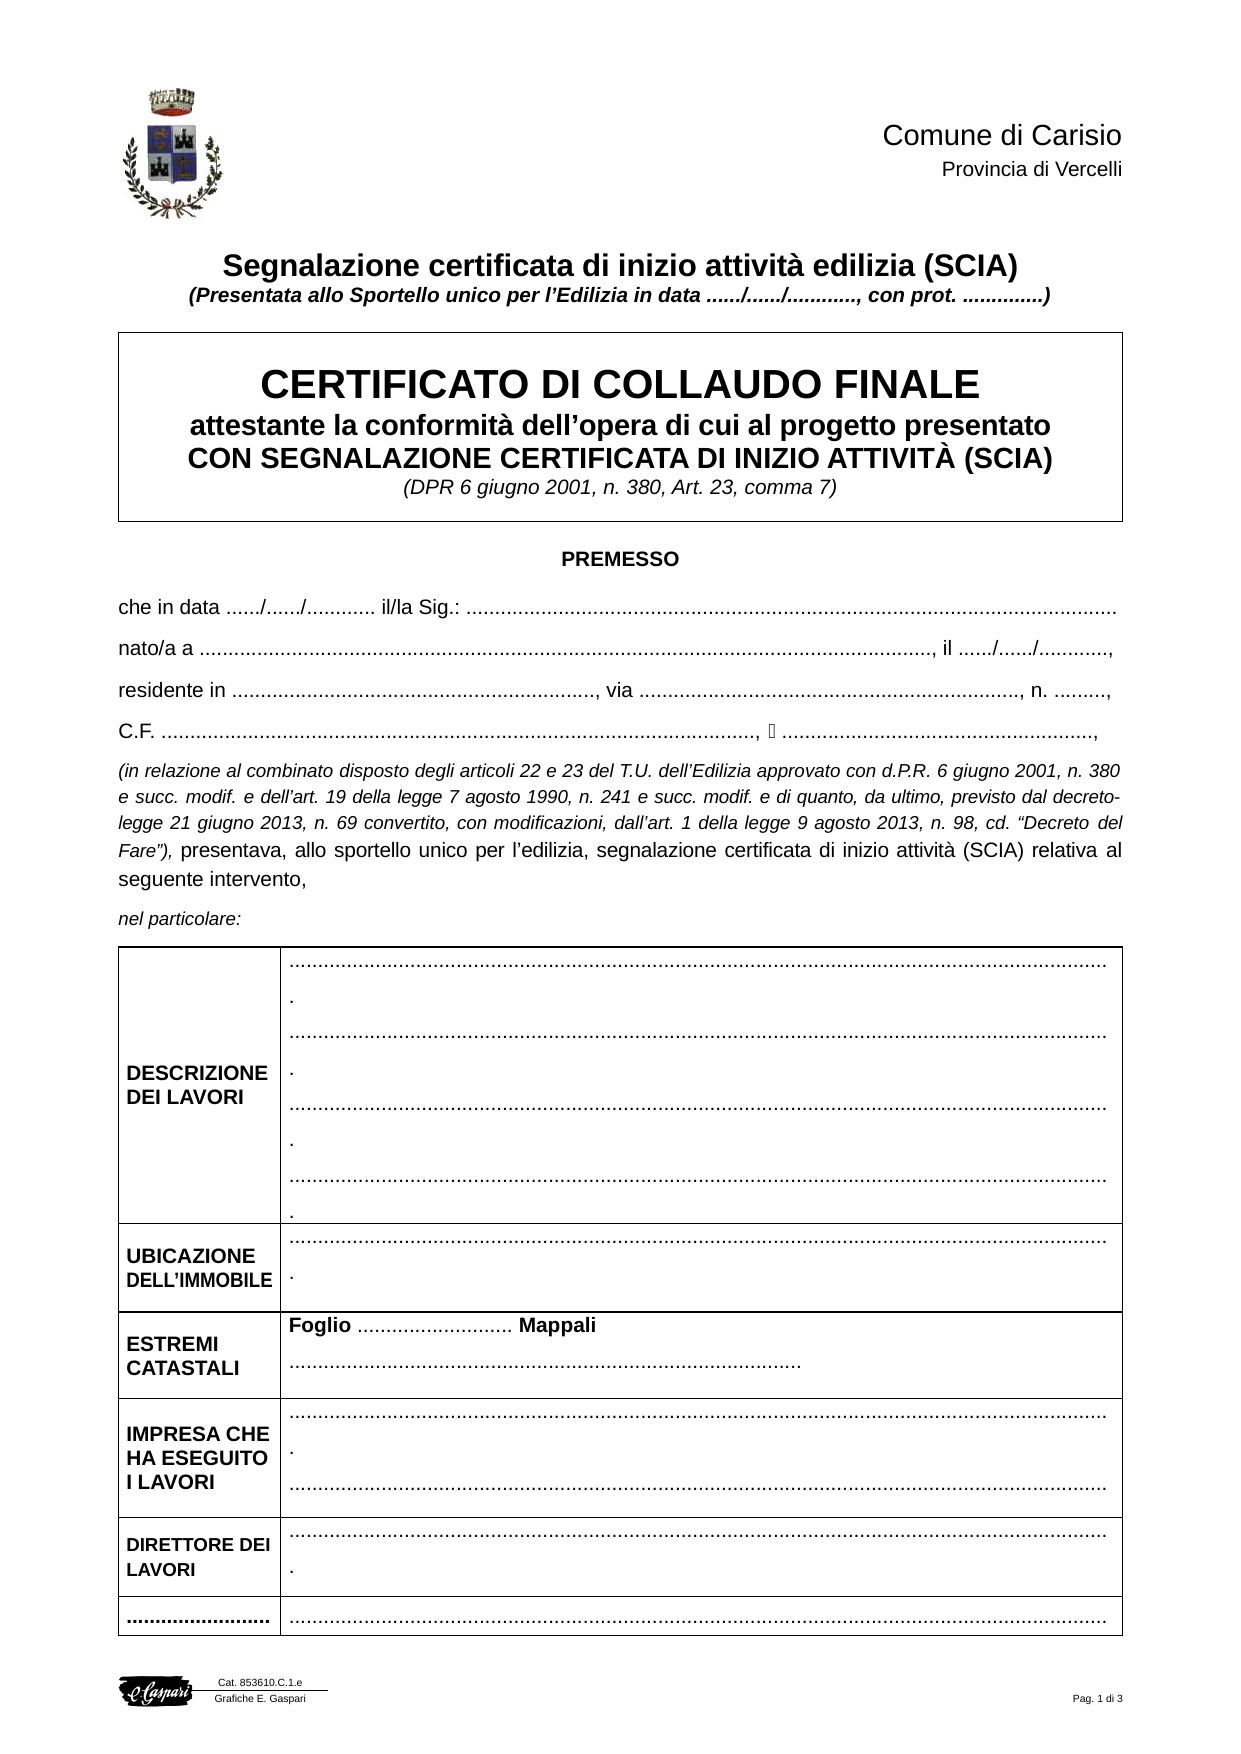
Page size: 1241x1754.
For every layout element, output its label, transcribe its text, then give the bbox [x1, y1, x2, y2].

table_cell UBICAZIONE DELL’IMMOBILE [119, 1224, 280, 1311]
picture [122, 87, 224, 219]
text nel particolare: [118, 908, 1122, 930]
table_header ............................................................................................................................................... ............................................................................................................................................... ............................................................................................................................................... ............................................................................................................................................... [281, 948, 1122, 1223]
table_cell IMPRESA CHE HA ESEGUITO I LAVORI [119, 1399, 280, 1517]
table_header DESCRIZIONE DEI LAVORI [119, 948, 280, 1223]
text residente in ..............................................................., via .................................................................., n. ........., [118, 677, 1122, 701]
table_cell ESTREMI CATASTALI [119, 1313, 280, 1398]
text nato/a a ..............................................................................................................................., il ....../....../............, [118, 636, 1122, 660]
picture [118, 1675, 193, 1707]
table_cell ............................................................................................................................................... ............................................................................................................................................... Cod. Fisc. ..................................................................  ..................................................... [281, 1399, 1122, 1517]
table_cell ............................................................................................................................................... ............................................................................................................................................... [281, 1597, 1122, 1635]
subtitle PREMESSO [118, 547, 1122, 571]
text Comune di Carisio [224, 118, 1122, 152]
table_header CERTIFICATO DI COLLAUDO FINALE attestante la conformità dell’opera di cui al progetto presentato CON SEGNALAZIONE CERTIFICATA DI INIZIO ATTIVITÀ (SCIA) (DPR 6 giugno 2001, n. 380, Art. 23, comma 7) [119, 333, 1122, 521]
text (in relazione al combinato disposto degli articoli 22 e 23 del T.U. dell’Edilizia approvato con d.P.R. 6 giugno 2001, n. 380 e succ. modif. e dell’art. 19 della legge 7 agosto 1990, n. 241 e succ. modif. e di quanto, da ultimo, previsto dal decreto-legge 21 giugno 2013, n. 69 convertito, con modificazioni, dall’art. 1 della legge 9 agosto 2013, n. 98, cd. “Decreto del Fare”), presentava, allo sportello unico per l’edilizia, segnalazione certificata di inizio attività (SCIA) relativa al seguente intervento, [118, 760, 1122, 891]
table_cell ............................................................................................................................................... ............................................................................................................................................... [281, 1518, 1122, 1596]
title Segnalazione certificata di inizio attività edilizia (SCIA) [118, 247, 1122, 283]
table_cell Foglio ........................... Mappali ......................................................................................... ............................................................................................................................................... [281, 1313, 1122, 1398]
table_cell ............................................................................................................................................... ............................................................................................................................................... [281, 1224, 1122, 1311]
text (Presentata allo Sportello unico per l’Edilizia in data ....../....../............, con prot. ..............) [118, 283, 1122, 307]
table_cell ......................... [119, 1597, 280, 1635]
text Provincia di Vercelli [224, 157, 1122, 181]
text che in data ....../....../............ il/la Sig.: ................................................................................................................. [118, 595, 1122, 619]
text C.F. .......................................................................................................,  ......................................................, [118, 719, 1122, 743]
table_cell DIRETTORE DEI LAVORI [119, 1518, 280, 1596]
